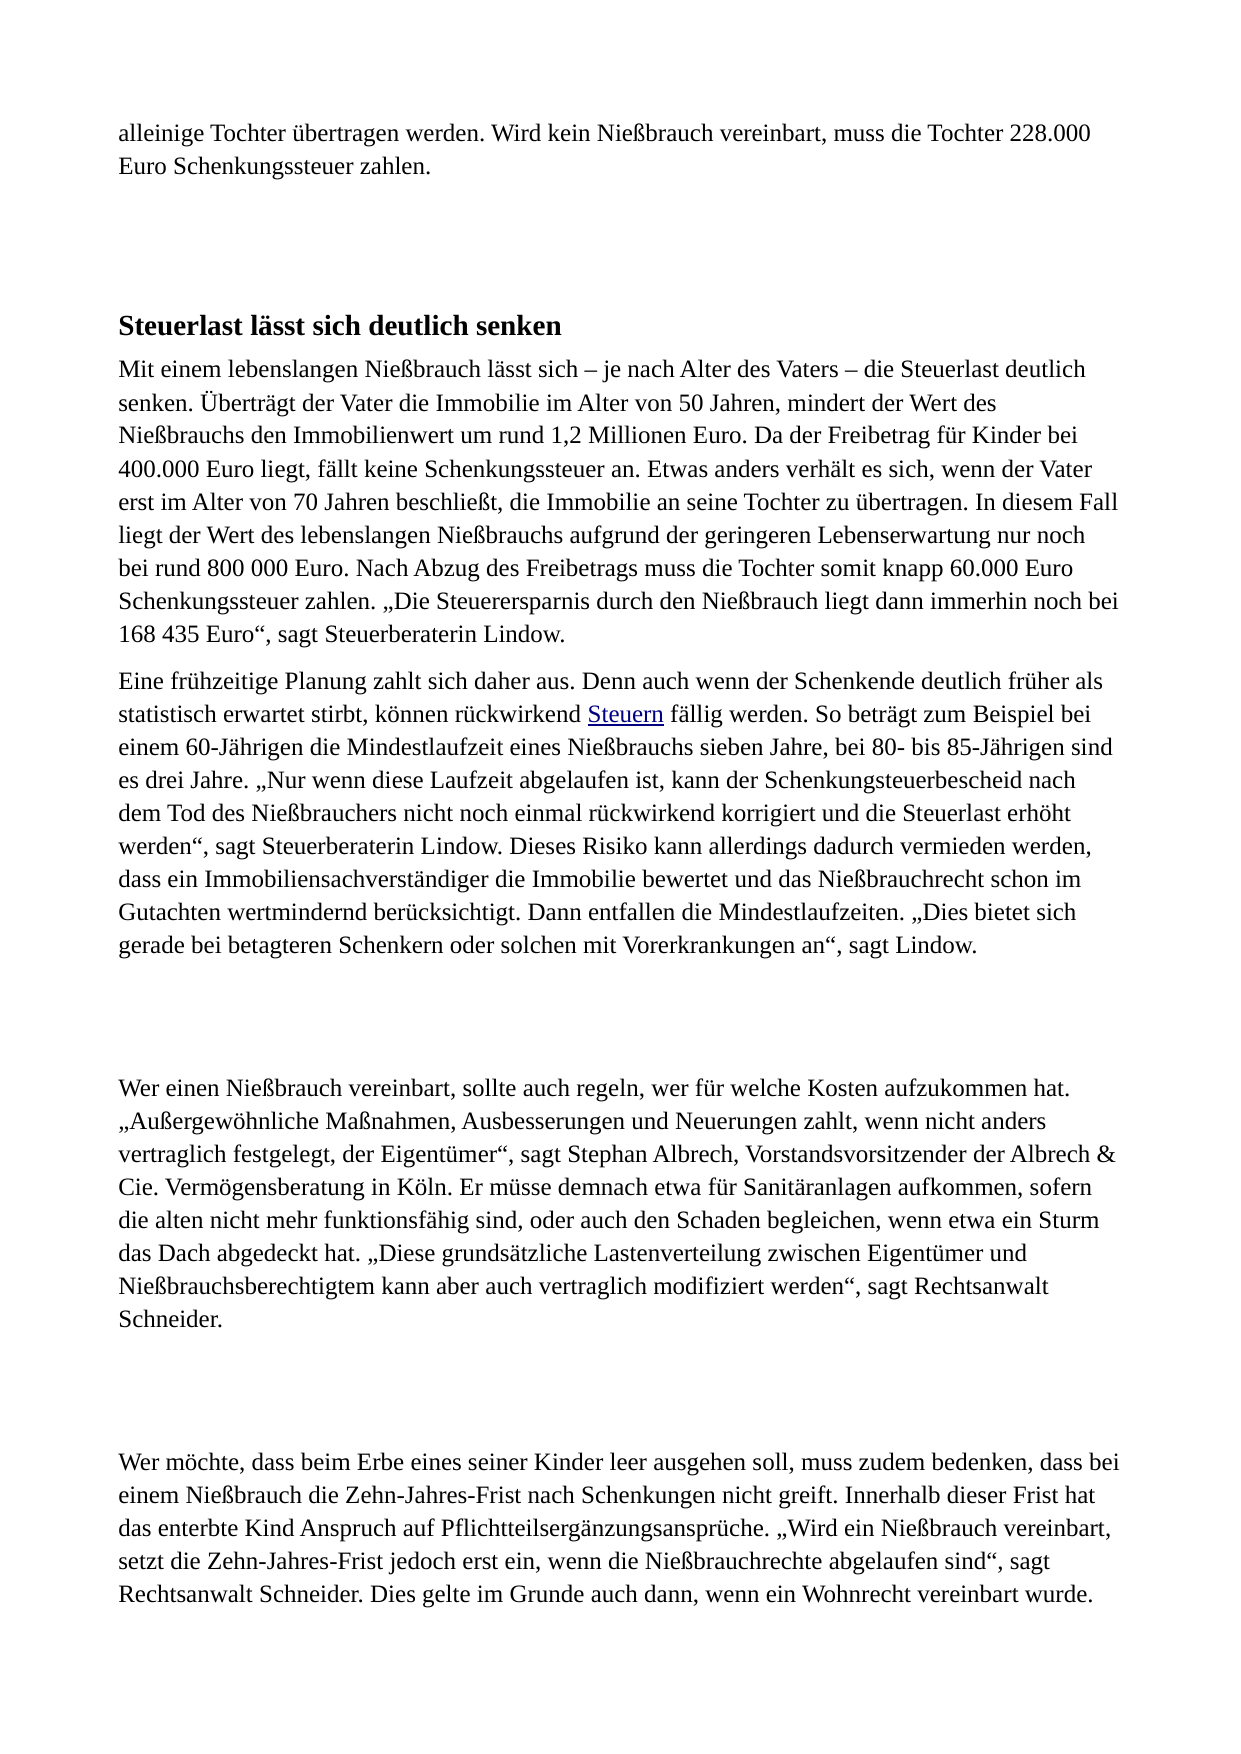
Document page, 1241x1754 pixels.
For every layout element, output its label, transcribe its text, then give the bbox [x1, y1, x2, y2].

subtitle Steuerlast lässt sich deutlich senken [118, 308, 1122, 342]
text Eine frühzeitige Planung zahlt sich daher aus. Denn auch wenn der Schenkende deutlich früher als statistisch erwartet stirbt, können rückwirkend Steuern fällig werden. So beträgt zum Beispiel bei einem 60-Jährigen die Mindestlaufzeit eines Nießbrauchs sieben Jahre, bei 80- bis 85-Jährigen sind es drei Jahre. „Nur wenn diese Laufzeit abgelaufen ist, kann der Schenkungsteuerbescheid nach dem Tod des Nießbrauchers nicht noch einmal rückwirkend korrigiert und die Steuerlast erhöht werden“, sagt Steuerberaterin Lindow. Dieses Risiko kann allerdings dadurch vermieden werden, dass ein Immobiliensachverständiger die Immobilie bewertet und das Nießbrauchrecht schon im Gutachten wertmindernd berücksichtigt. Dann entfallen die Mindestlaufzeiten. „Dies bietet sich gerade bei betagteren Schenkern oder solchen mit Vorerkrankungen an“, sagt Lindow. [118, 666, 1122, 959]
text Wer möchte, dass beim Erbe eines seiner Kinder leer ausgehen soll, muss zudem bedenken, dass bei einem Nießbrauch die Zehn-Jahres-Frist nach Schenkungen nicht greift. Innerhalb dieser Frist hat das enterbte Kind Anspruch auf Pflichtteilsergänzungsansprüche. „Wird ein Nießbrauch vereinbart, setzt die Zehn-Jahres-Frist jedoch erst ein, wenn die Nießbrauchrechte abgelaufen sind“, sagt Rechtsanwalt Schneider. Dies gelte im Grunde auch dann, wenn ein Wohnrecht vereinbart wurde. [118, 1447, 1122, 1608]
text alleinige Tochter übertragen werden. Wird kein Nießbrauch vereinbart, muss die Tochter 228.000 Euro Schenkungssteuer zahlen. [118, 118, 1122, 180]
text Wer einen Nießbrauch vereinbart, sollte auch regeln, wer für welche Kosten aufzukommen hat. „Außergewöhnliche Maßnahmen, Ausbesserungen und Neuerungen zahlt, wenn nicht anders vertraglich festgelegt, der Eigentümer“, sagt Stephan Albrech, Vorstandsvorsitzender der Albrech & Cie. Vermögensberatung in Köln. Er müsse demnach etwa für Sanitäranlagen aufkommen, sofern die alten nicht mehr funktionsfähig sind, oder auch den Schaden begleichen, wenn etwa ein Sturm das Dach abgedeckt hat. „Diese grundsätzliche Lastenverteilung zwischen Eigentümer und Nießbrauchsberechtigtem kann aber auch vertraglich modifiziert werden“, sagt Rechtsanwalt Schneider. [118, 1073, 1122, 1333]
text Mit einem lebenslangen Nießbrauch lässt sich – je nach Alter des Vaters – die Steuerlast deutlich senken. Überträgt der Vater die Immobilie im Alter von 50 Jahren, mindert der Wert des Nießbrauchs den Immobilienwert um rund 1,2 Millionen Euro. Da der Freibetrag für Kinder bei 400.000 Euro liegt, fällt keine Schenkungssteuer an. Etwas anders verhält es sich, wenn der Vater erst im Alter von 70 Jahren beschließt, die Immobilie an seine Tochter zu übertragen. In diesem Fall liegt der Wert des lebenslangen Nießbrauchs aufgrund der geringeren Lebenserwartung nur noch bei rund 800 000 Euro. Nach Abzug des Freibetrags muss die Tochter somit knapp 60.000 Euro Schenkungssteuer zahlen. „Die Steuerersparnis durch den Nießbrauch liegt dann immerhin noch bei 168 435 Euro“, sagt Steuerberaterin Lindow. [118, 354, 1122, 647]
